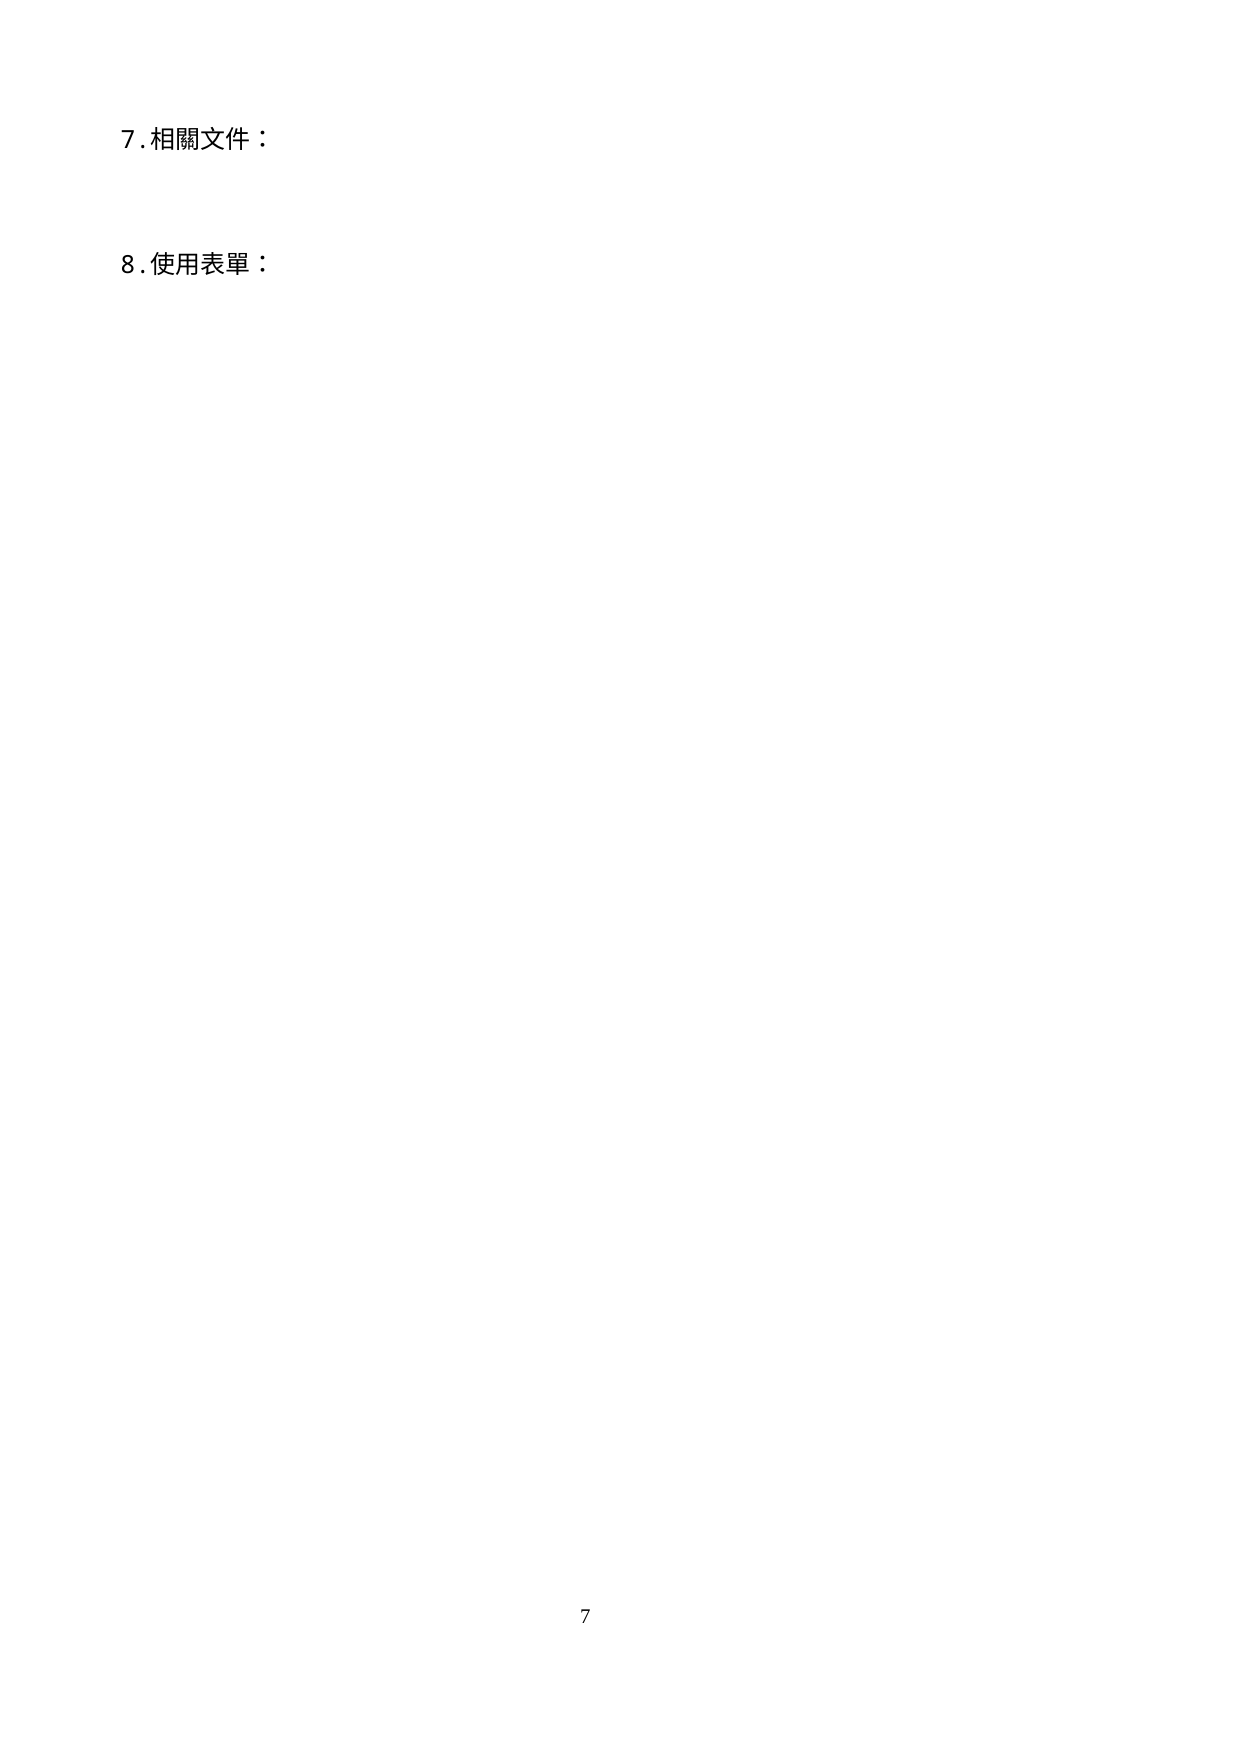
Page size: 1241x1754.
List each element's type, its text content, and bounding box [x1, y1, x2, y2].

text 8.使用表單： [120, 221, 1050, 284]
text 7.相關文件： [120, 96, 1050, 159]
